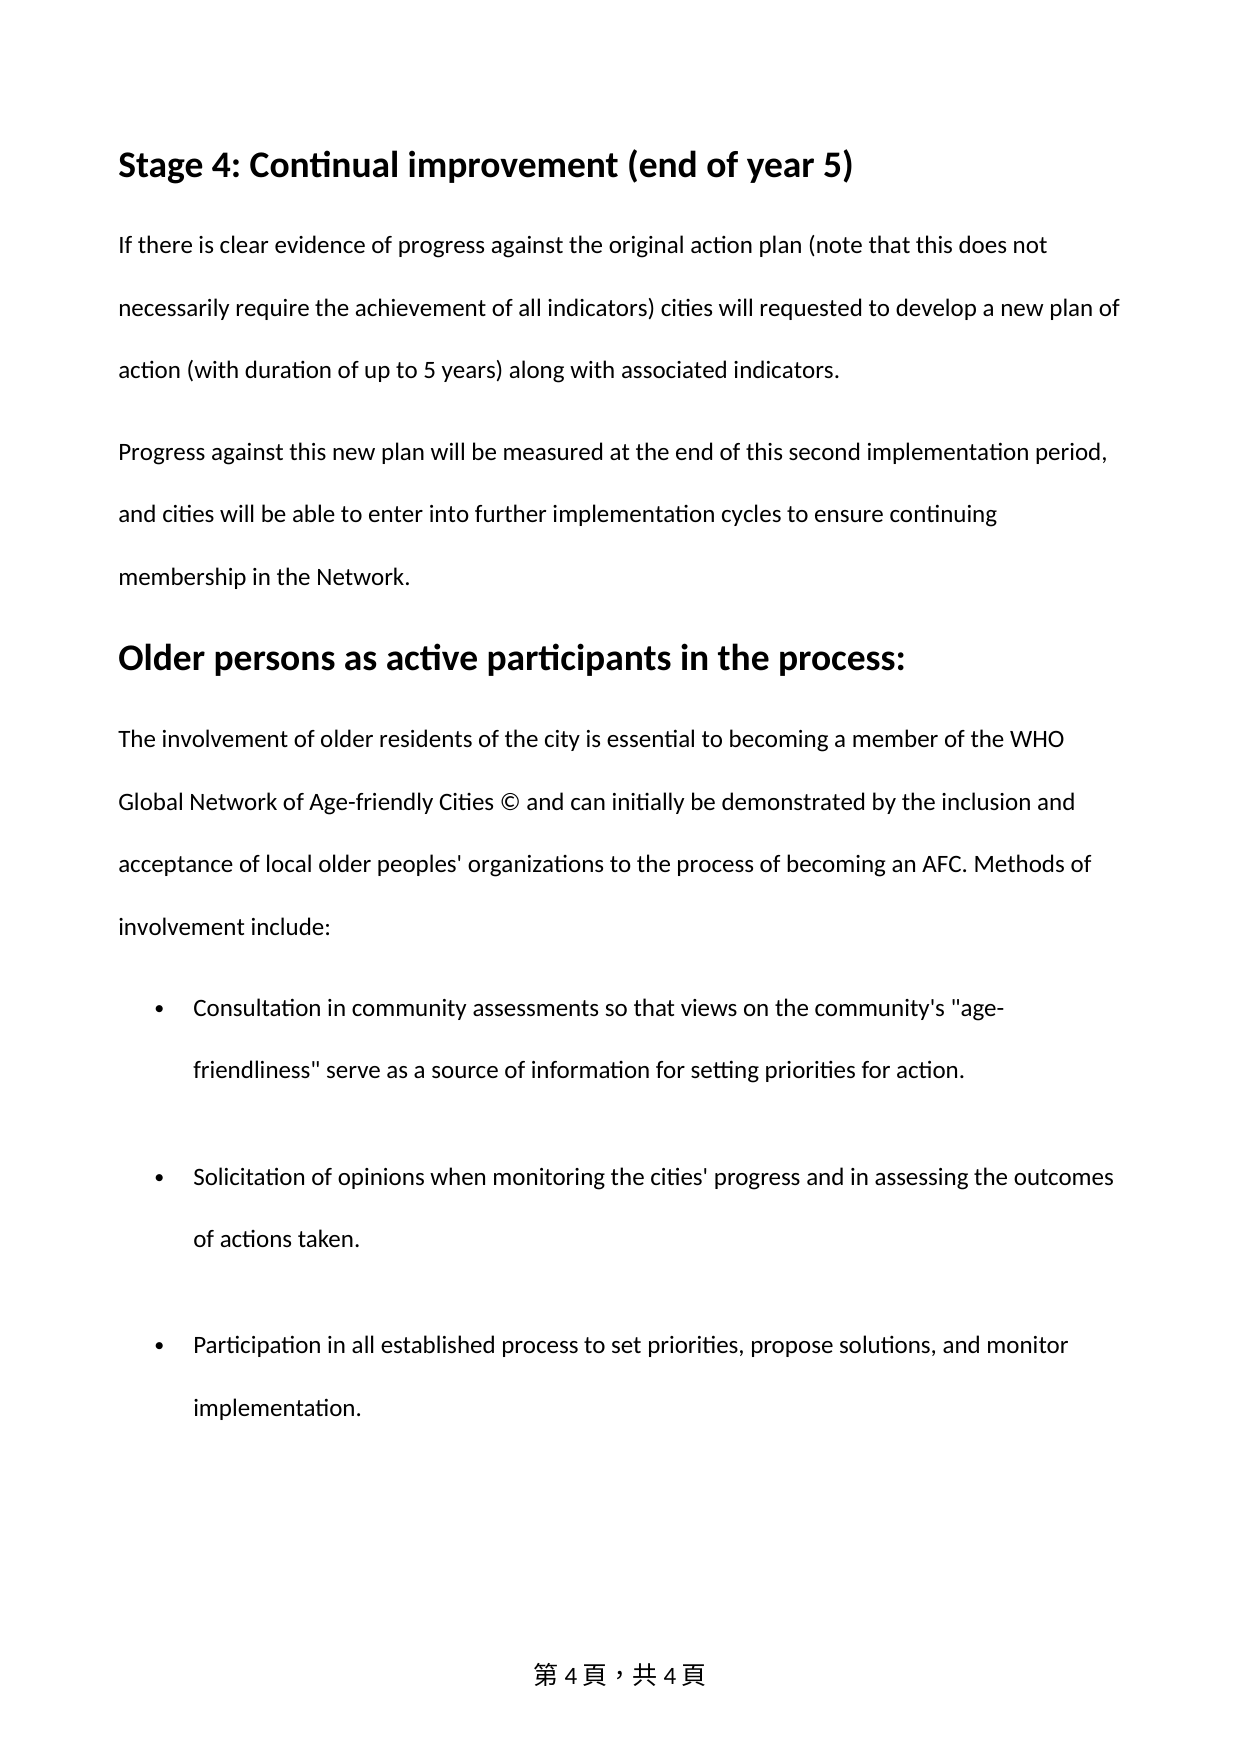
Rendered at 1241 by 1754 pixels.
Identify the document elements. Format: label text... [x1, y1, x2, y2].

list Consultation in community assessments so that views on the community's "age-friendliness" serve as a source of information for setting priorities for action. [156, 966, 1122, 1091]
subtitle Stage 4: Continual improvement (end of year 5) [118, 122, 1122, 184]
text If there is clear evidence of progress against the original action plan (note that this does not necessarily require the achievement of all indicators) cities will requested to develop a new plan of action (with duration of up to 5 years) along with associated indicators. [118, 203, 1122, 391]
list Participation in all established process to set priorities, propose solutions, and monitor implementation. [156, 1303, 1122, 1428]
text Progress against this new plan will be measured at the end of this second implementation period, and cities will be able to enter into further implementation cycles to ensure continuing membership in the Network. [118, 409, 1122, 597]
list Solicitation of opinions when monitoring the cities' progress and in assessing the outcomes of actions taken. [156, 1134, 1122, 1259]
text The involvement of older residents of the city is essential to becoming a member of the WHO Global Network of Age-friendly Cities © and can initially be demonstrated by the inclusion and acceptance of local older peoples' organizations to the process of becoming an AFC. Methods of involvement include: [118, 697, 1122, 947]
subtitle Older persons as active participants in the process: [118, 616, 1122, 678]
